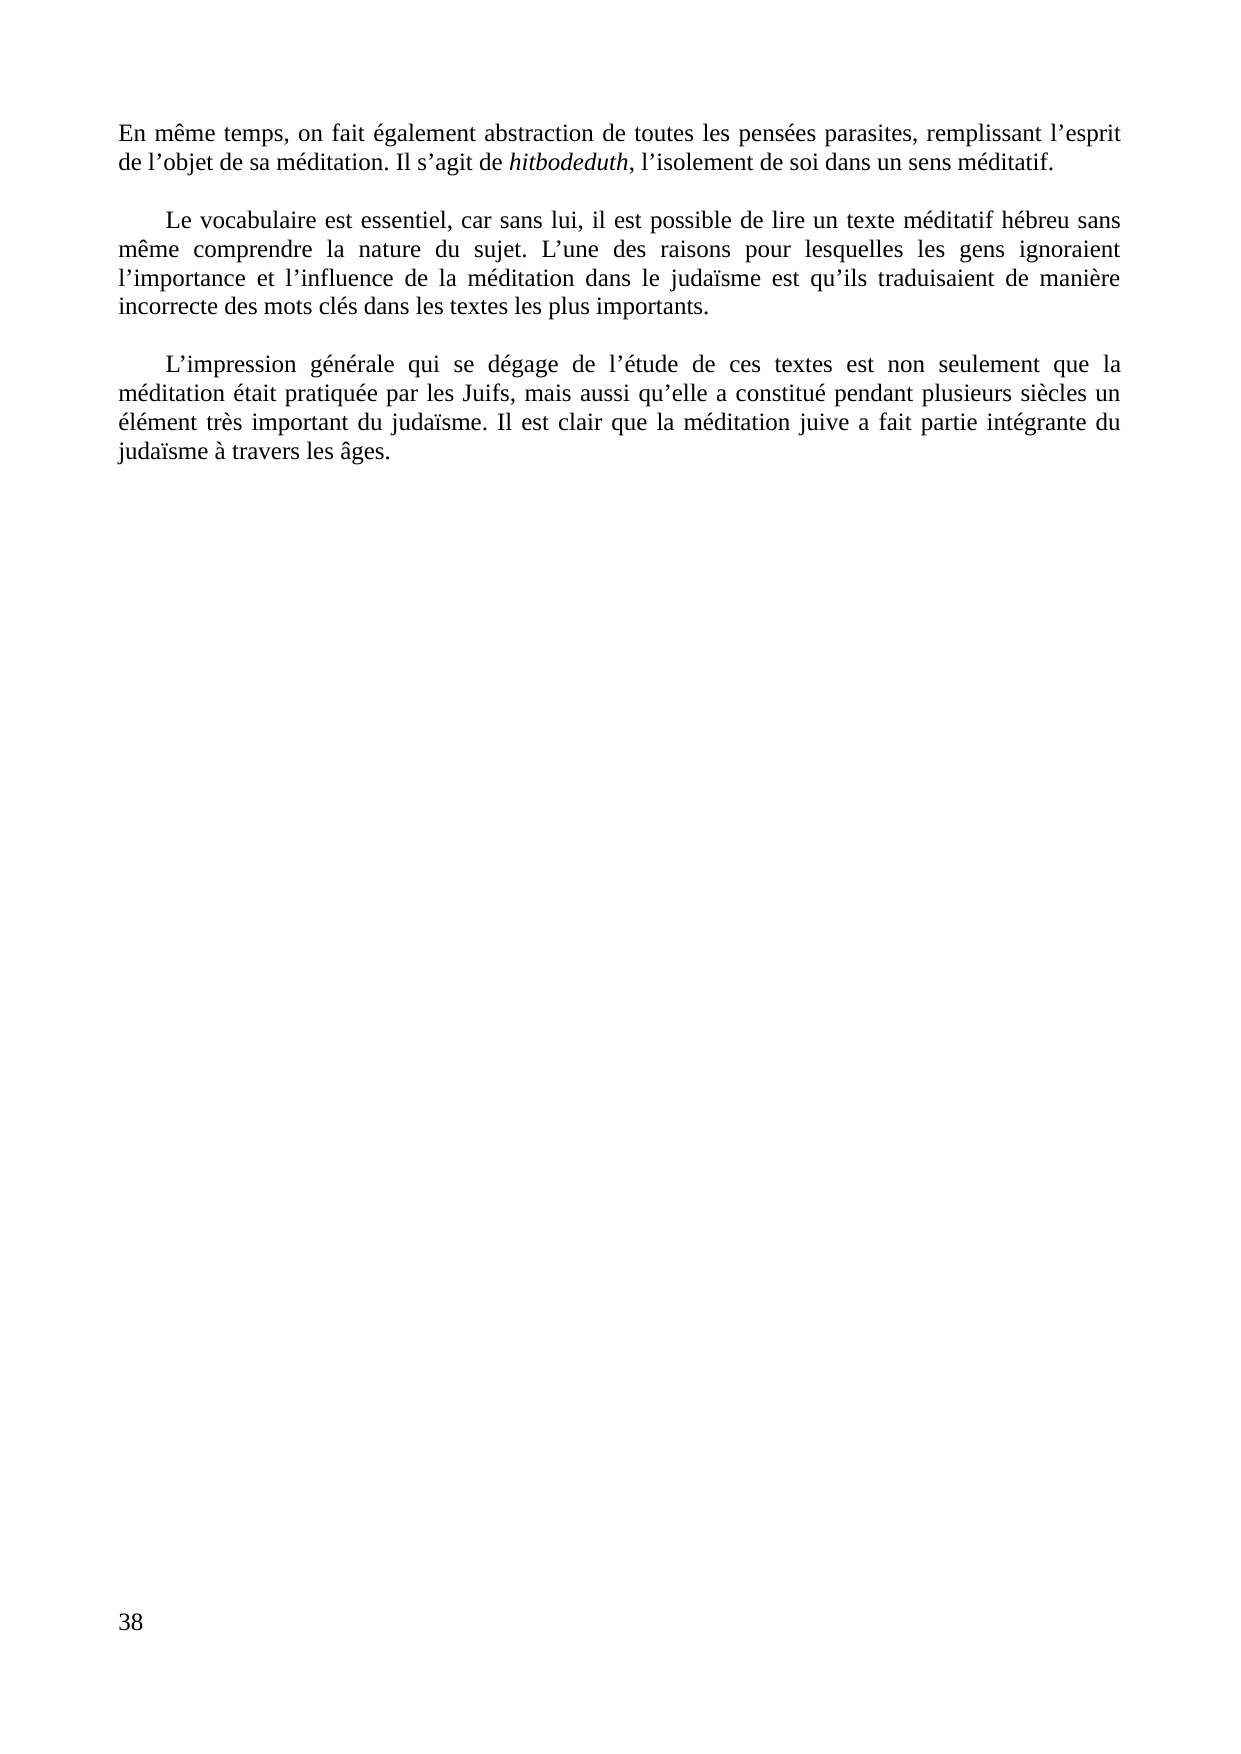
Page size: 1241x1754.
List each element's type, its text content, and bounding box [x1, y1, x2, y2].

text En même temps, on fait également abstraction de toutes les pensées parasites, remplissant l’esprit de l’objet de sa méditation. Il s’agit de hitbodeduth, l’isolement de soi dans un sens méditatif. [118, 118, 1122, 176]
text L’impression générale qui se dégage de l’étude de ces textes est non seulement que la méditation était pratiquée par les Juifs, mais aussi qu’elle a constitué pendant plusieurs siècles un élément très important du judaïsme. Il est clair que la méditation juive a fait partie intégrante du judaïsme à travers les âges. [118, 349, 1122, 464]
text Le vocabulaire est essentiel, car sans lui, il est possible de lire un texte méditatif hébreu sans même comprendre la nature du sujet. L’une des raisons pour lesquelles les gens ignoraient l’importance et l’influence de la méditation dans le judaïsme est qu’ils traduisaient de manière incorrecte des mots clés dans les textes les plus importants. [118, 205, 1122, 320]
